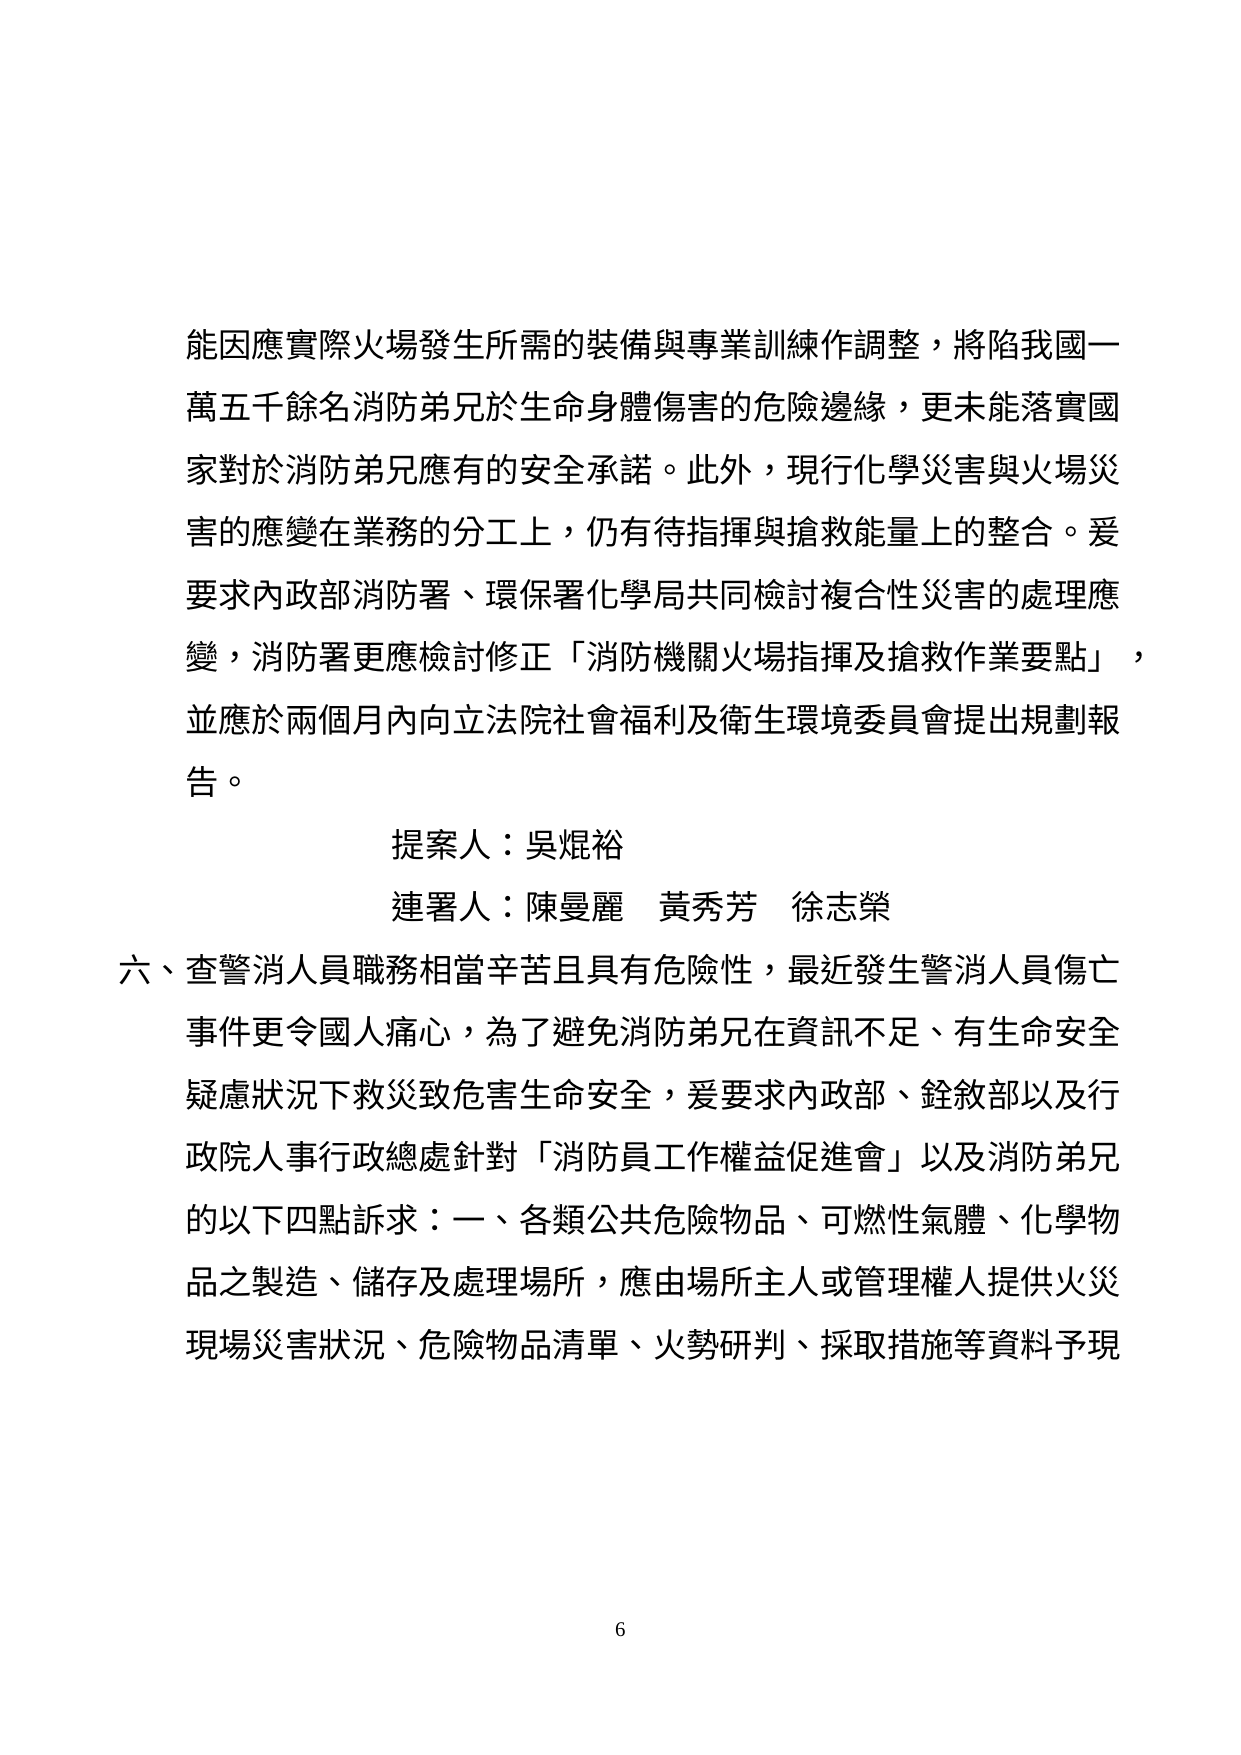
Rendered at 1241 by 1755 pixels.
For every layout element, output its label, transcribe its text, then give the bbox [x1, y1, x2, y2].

text 連署人：陳曼麗 黃秀芳 徐志榮 [391, 863, 1122, 926]
text 提案人：吳焜裕 [391, 801, 1122, 863]
text 五、複合性火災的處理與一般性火災所需要的火場戰術策略，以及處理應變的專業能力、設備皆有相當的差異，如消防主管機關仍未能因應實際火場發生所需的裝備與專業訓練作調整，將陷我國一萬五千餘名消防弟兄於生命身體傷害的危險邊緣，更未能落實國家對於消防弟兄應有的安全承諾。此外，現行化學災害與火場災害的應變在業務的分工上，仍有待指揮與搶救能量上的整合。爰要求內政部消防署、環保署化學局共同檢討複合性災害的處理應變，消防署更應檢討修正「消防機關火場指揮及搶救作業要點」，並應於兩個月內向立法院社會福利及衛生環境委員會提出規劃報告。 [118, 301, 1122, 801]
text 六、查警消人員職務相當辛苦且具有危險性，最近發生警消人員傷亡事件更令國人痛心，為了避免消防弟兄在資訊不足、有生命安全疑慮狀況下救災致危害生命安全，爰要求內政部、銓敘部以及行政院人事行政總處針對「消防員工作權益促進會」以及消防弟兄的以下四點訴求：一、各類公共危險物品、可燃性氣體、化學物品之製造、儲存及處理場所，應由場所主人或管理權人提供火災現場災害狀況、危險物品清單、火勢研判、採取措施等資料予現 [118, 926, 1122, 1363]
